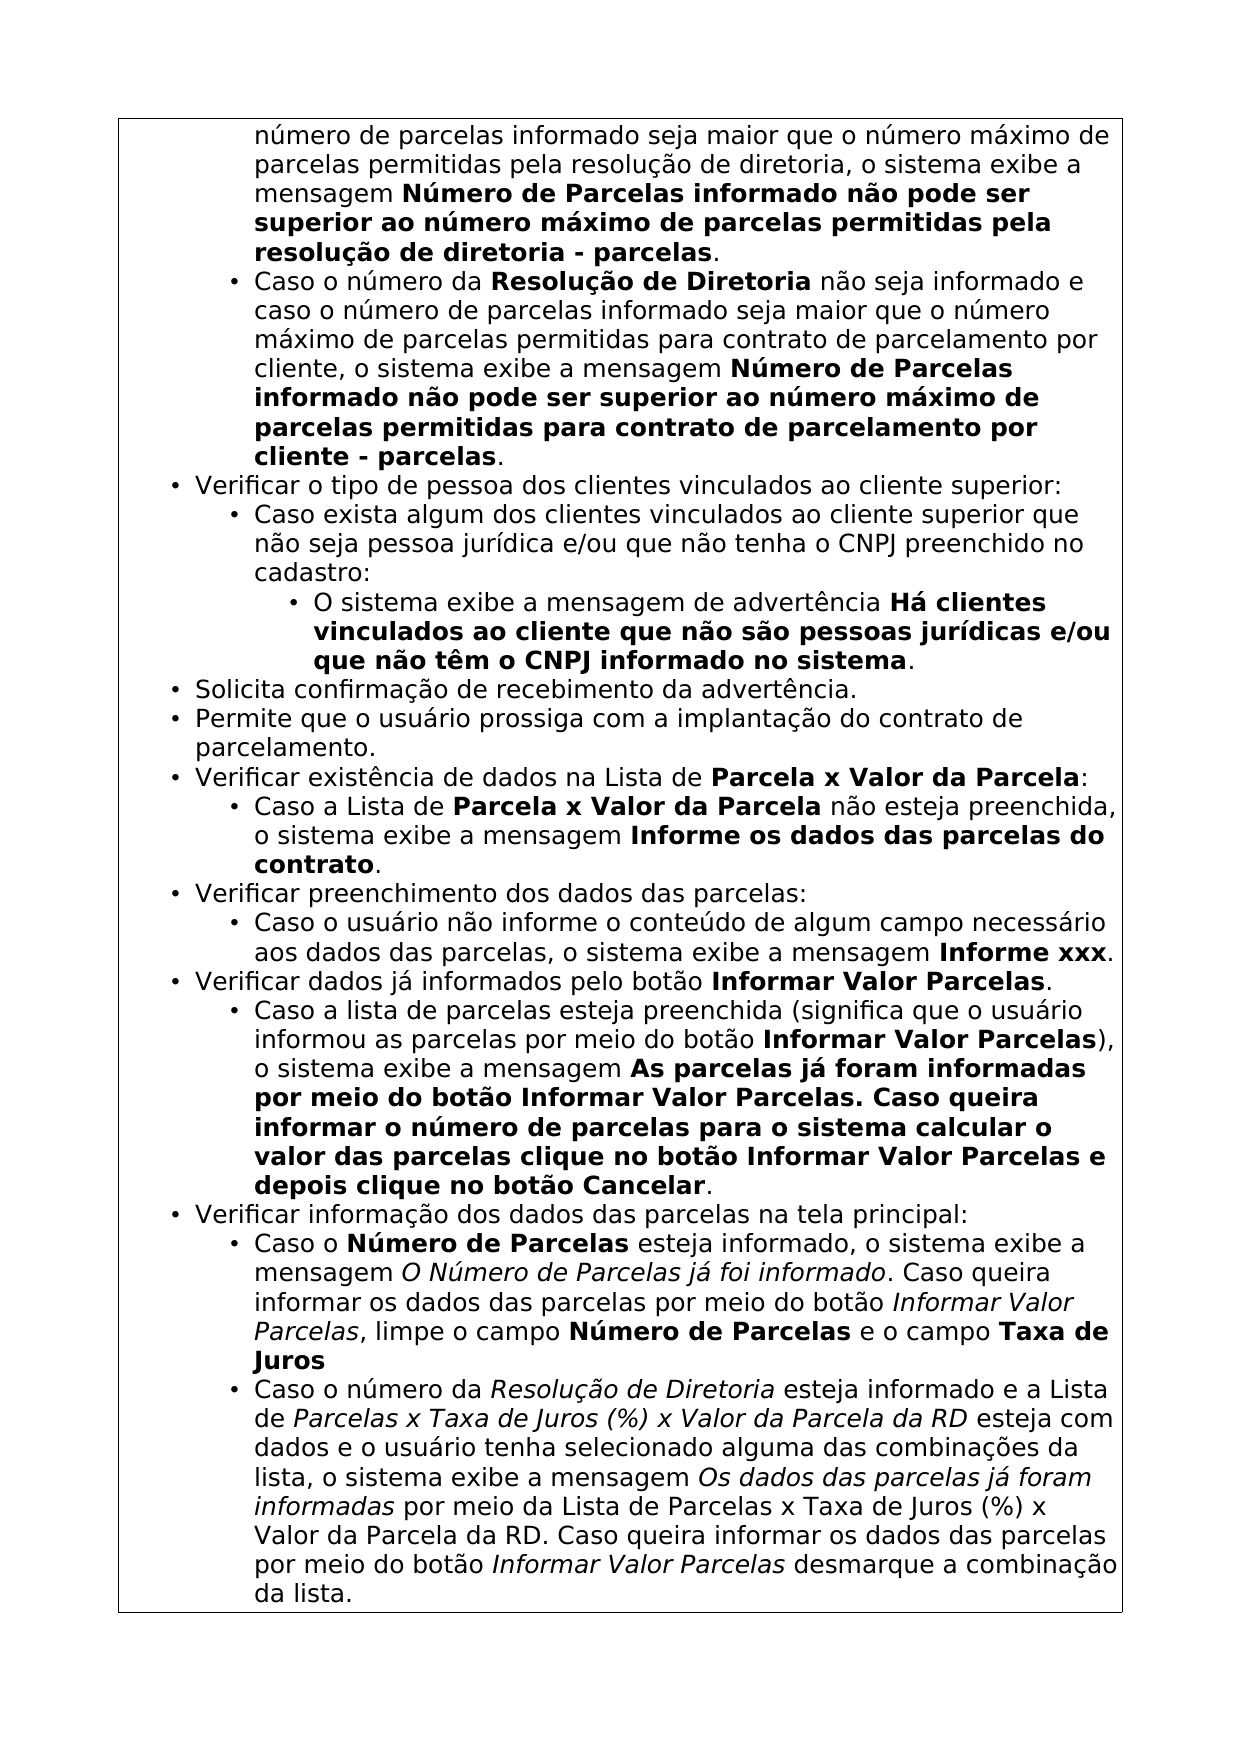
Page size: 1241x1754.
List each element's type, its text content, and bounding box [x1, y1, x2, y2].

table_header Agora informe os dados gerais do contrato de parcelamento por cliente. O sistema exibe a tela com os Dados Gerais do Contrato no modo expandido e os demais grupos de dados no modo recolhido, com o botão desabilitado. Uma vez que os Dados Gerais do Contrato sejam informados, qualquer alteração posterior implicará na desconsideração dos dados dos demais grupos subsequentes, que deverão ser novamente informados, caso já tenham sido anteriormente informados. Além disso, foi criada uma Permissão Especial para Colocar e Retirar as Contas que se encontram em Revisão pelo motivo REVISÃO POR PROCESSO JUDICIAL, não permitindo que elas sejam Canceladas, Alterados os Vencimentos, Retificadas ou Parceladas. No Efetuar Parcelamento e no Contrato de Parcelamento, o sistema não apresenta as Contas que tenham o motivo REVISÃO POR PROCESSO JUDICIAL, mesmo para aqueles usuários com permissão especial. O sistema não permite as opções de Retificar, Cancelar, Parcelar e Alterar Vencimento, quando as contas estiverem em Revisão pelo motivo REVISÃO POR PROCESSO JUDICIAL, mesmo para aqueles usuários com permissão especial. Para efetuar essas operações será necessário antes retirar as contas de Revisão. Preencha os campos necessários na tela acima (para detalhes sobre o preenchimento do campo clique aqui) e clique no botão . O sistema efetua algumas consistências antes de inserir o contrato: Verificar preenchimento dos campos: Caso o usuário não informe o conteúdo de algum campo necessário à inclusão do contrato de parcelamento por cliente, o sistema exibe a mensagem Informe < xxxxxxxxxxx >. Verificar sucesso da operação: Caso o código de retorno da operação efetuada no banco de dados seja diferente de zero, o sistema exibe a mensagem conforme o código de retorno. Verificar existência de contrato com o número informado: Caso exista contrato de parcelamento por cliente com o número informado, o sistema exibe a mensagem Já existe contrato de parcelamento por cliente com este número. Informe outro número. Validar data: Caso a data informada não seja uma data válida, o sistema exibe a mensagem Data Inválida. Validar data superior à data corrente: Caso a data seja superior à data corrente, o sistema exibe a mensagem Data deve ser anterior ou igual à. Verificar data de vencimento do débito final maior que data atual: Caso a data de vencimento do débito final seja superior à data atual, o sistema exibe a mensagem A Data de Vencimento do Débito Final do Débito não pode ser superior a . Informe outra referência final. Verificar existência de dados: Caso não exista a base de dados, o sistema exibe a mensagem Tabela inexistente e cancela a operação. Caso a tabela esteja sem dados, o sistema exibe a mensagem Tabela sem dados para seleção e cancela a operação. Verificar existência do contrato anterior: Caso não exista o contrato de parcelamento por cliente com o número informado, o sistema exibe a mensagem Não existe contrato de parcelamento por cliente com este número. Informe outro número. Verificar existência do usuário: Caso o código do usuário informado não exista, o sistema exibe a mensagem Usuário inexistente. Validar cliente superior: Caso o código do cliente superior informado não exista, o sistema exibe a mensagem Cliente Superior inexistente. Informe ou pesquise outro Cliente Superior. Caso o código do cliente superior informado não seja responsável por nenhum cliente, o sistema exibe a mensagem Este Cliente não é responsável por nenhum outro cliente. Informe ou pesquise outro Cliente Superior. Verificar tipo de pessoa do cliente superior: Caso o cliente superior informado não seja uma pessoa jurídica, o sistema exibe a mensagem Este Cliente não é uma pessoa jurídica. Informe ou pesquise outro Cliente Superior. Caso o cliente superior informado não tenha o CNPJ cadastrado, o sistema exibe a mensagem Este Cliente não tem o CNPJ informado no cadastro. Informe ou pesquise outro Cliente Superior. Validar cliente: Caso o código do cliente informado não exista, o sistema exibe a mensagem Cliente inexistente. Informe ou pesquise outro Cliente. Verificar tipo de pessoa do cliente: Caso o cliente informado não seja uma pessoa jurídica, o sistema exibe a mensagem Este Cliente não é uma pessoa jurídica. Informe ou pesquise outro Cliente. Caso o cliente informado não tenha o CNPJ cadastrado, o sistema exibe a mensagem Este Cliente não tem o CNPJ informado no cadastro. Informe ou pesquise outro Cliente. Validar referência: Caso a referência esteja inválida, o sistema exibe a mensagem Referência do Débito inválida. Informe outra referência. Verificar referência final menor que referência inicial: Caso a referência final seja anterior à referência inicial, o sistema exibe a mensagem Referência Final do Período é anterior à Referência Inicial do Período. Verificar data final menor que data inicial: Caso a data final seja anterior à data inicial, o sistema exibe a mensagem Data Final do Período é anterior à Data Inicial do Período. Verificar existência de débitos: Caso não existam débitos para o cliente (lista de contas, de guias de pagamento e de lista de débitos a cobrar), o sistema exibe a mensagem Não há débitos para os critérios informados. Verificar seleção de itens de débito: Caso o usuário não selecione nenhum dos itens de débito exibidos, o sistema exibe a mensagem É necessário selecionar as contas ou os débitos a cobrar que irão compor o débito a ser negociado. Verificar referência final maior que mês/ano atual: Caso a referência final seja superior à data atual, o sistema exibe a mensagem A Referência Final do Débito não pode ser superior a . Informe outra referência final. Validar Número da RD - Resolução de Diretoria: Caso a Resolução de Diretoria selecionada não esteja vigente, o sistema exibe a mensagem O período de vigência da RD não abrange a data do contrato «Data do Contrato informada». Selecione outra Resolução de Diretoria. Verificar parcela final menor que parcela inicial: Caso a parcela final seja anterior à parcela inicial, o sistema exibe a mensagem Parcela Final do Intervalo é anterior à Parcela Inicial do Intervalo. Informe outro valor para a Parcela Final. Verificar parcela final maior que Número de Parcelas: Caso a parcela final seja superior ao número total de parcelas, o sistema exibe a mensagem Parcela Final do Intervalo excede o número total de parcelas do contrato «Número de Parcelas». Informe outro valor para a Parcela Final. Verificar o número de parcelas x quantidade de parcelas: Caso a quantidade de parcelas informadas (somatório de (Parcela Final menos Parcela Inicial mais 1 (um)) de todos os intervalos de parcelas da lista) não corresponda ao número de parcelas do contrato, o sistema exibe a mensagem A quantidade de parcelas informadas não corresponde ao número de parcelas do contrato . Faça o ajuste necessário para que a quantidade de parcelas informadas corresponda ao número de parcelas do contrato. Verificar valor parcelado x valor total das parcelas: Caso o valor total das parcelas informadas (somatório de Valor da Parcela da lista) não corresponda ao valor parcelado do contrato, o sistema exibe a mensagem O valor total das parcelas informadas não corresponde ao valor parcelado do contrato . Faça o ajuste necessário para que o valor total das parcelas informadas corresponda ao valor parcelado do contrato. Verificar sequencial das parcelas: Caso exista descontinuidade nos intervalos das parcelas informadas, o sistema exibe a mensagem Há parcela inicial diferente da parcela final do intervalo imediatamente anterior. Os intervalos de parcelas devem ser contínuos. Faça o ajuste necessário para que os intervalos de parcelas sejam contínuos. Validar data de vencimento da primeira parcela: Caso a data de vencimento da primeira parcela seja anterior à data corrente, o sistema exibe a mensagem Data de Vencimento da 1ª. Parcela «Data de Vencimento da 1ª. Parcela» não pode ser anterior à data corrente. Validar número de parcelas: Caso o número da Resolução de Diretoria seja informado e caso o número de parcelas informado seja maior que o número máximo de parcelas permitidas pela resolução de diretoria, o sistema exibe a mensagem Número de Parcelas informado não pode ser superior ao número máximo de parcelas permitidas pela resolução de diretoria - parcelas. Caso o número da Resolução de Diretoria não seja informado e caso o número de parcelas informado seja maior que o número máximo de parcelas permitidas para contrato de parcelamento por cliente, o sistema exibe a mensagem Número de Parcelas informado não pode ser superior ao número máximo de parcelas permitidas para contrato de parcelamento por cliente - parcelas. Verificar o tipo de pessoa dos clientes vinculados ao cliente superior: Caso exista algum dos clientes vinculados ao cliente superior que não seja pessoa jurídica e/ou que não tenha o CNPJ preenchido no cadastro: O sistema exibe a mensagem de advertência Há clientes vinculados ao cliente que não são pessoas jurídicas e/ou que não têm o CNPJ informado no sistema. Solicita confirmação de recebimento da advertência. Permite que o usuário prossiga com a implantação do contrato de parcelamento. Verificar existência de dados na Lista de Parcela x Valor da Parcela: Caso a Lista de Parcela x Valor da Parcela não esteja preenchida, o sistema exibe a mensagem Informe os dados das parcelas do contrato. Verificar preenchimento dos dados das parcelas: Caso o usuário não informe o conteúdo de algum campo necessário aos dados das parcelas, o sistema exibe a mensagem Informe xxx. Verificar dados já informados pelo botão Informar Valor Parcelas. Caso a lista de parcelas esteja preenchida (significa que o usuário informou as parcelas por meio do botão Informar Valor Parcelas), o sistema exibe a mensagem As parcelas já foram informadas por meio do botão Informar Valor Parcelas. Caso queira informar o número de parcelas para o sistema calcular o valor das parcelas clique no botão Informar Valor Parcelas e depois clique no botão Cancelar. Verificar informação dos dados das parcelas na tela principal: Caso o Número de Parcelas esteja informado, o sistema exibe a mensagem O Número de Parcelas já foi informado. Caso queira informar os dados das parcelas por meio do botão Informar Valor Parcelas, limpe o campo Número de Parcelas e o campo Taxa de Juros Caso o número da Resolução de Diretoria esteja informado e a Lista de Parcelas x Taxa de Juros (%) x Valor da Parcela da RD esteja com dados e o usuário tenha selecionado alguma das combinações da lista, o sistema exibe a mensagem Os dados das parcelas já foram informadas por meio da Lista de Parcelas x Taxa de Juros (%) x Valor da Parcela da RD. Caso queira informar os dados das parcelas por meio do botão Informar Valor Parcelas desmarque a combinação da lista. Verificar dados já informados pelo botão Informar Valor Parcelas: Caso a lista de parcelas não esteja vazia (significa que o usuário informou as parcelas por meio do botão Informar Valor Parcelas), o sistema exibe a mensagem As parcelas já foram informadas por meio do botão Informar Valor Parcelas. Caso queira informar o número de parcelas por meio da Lista de Parcelas x Taxa de Juros (%) x Valor da Parcela da RD clique no botão Informar Valor Parcelas e depois clique no botão Cancelar. Verificar situação do contrato anterior: Caso o contrato anterior não esteja encerrado, o sistema exibe a mensagem: O contrato anterior não está encerrado. Não é possível vinculá-lo ao contrato. Verificar existência de pagamento das contas: Caso o valor pago retornado seja diferente de zero, o sistema exibe a mensagem A(s) conta(s) do imóvel - ano/mês - , - , …, não pode(m) fazer parte do parcelamento. Existe pagamento parcial. Verificar existência de pagamento dos débitos a cobrar: Caso exista pagamento para um dos débitos a cobrar selecionado, o sistema exibe a mensagem O(s) débito(s) a cobrar do imóvel - tipo de débito - , - , …, não pode(m) fazer parte do parcelamento. Existe pagamento parcial. Excluir contas com indicação de bloqueio para parcelamento: O sistema verifica se a conta está em REVISÃO e se o motivo de revisão impede que a mesma seja parcelada: Para cada conta retornada na lista de débitos, o sistema analisa situação da conta. Realizadas as consistências, o sistema visualiza as telas com os dados dos contratos anteriores ou débitos para inserção: [119, 119, 1122, 1612]
